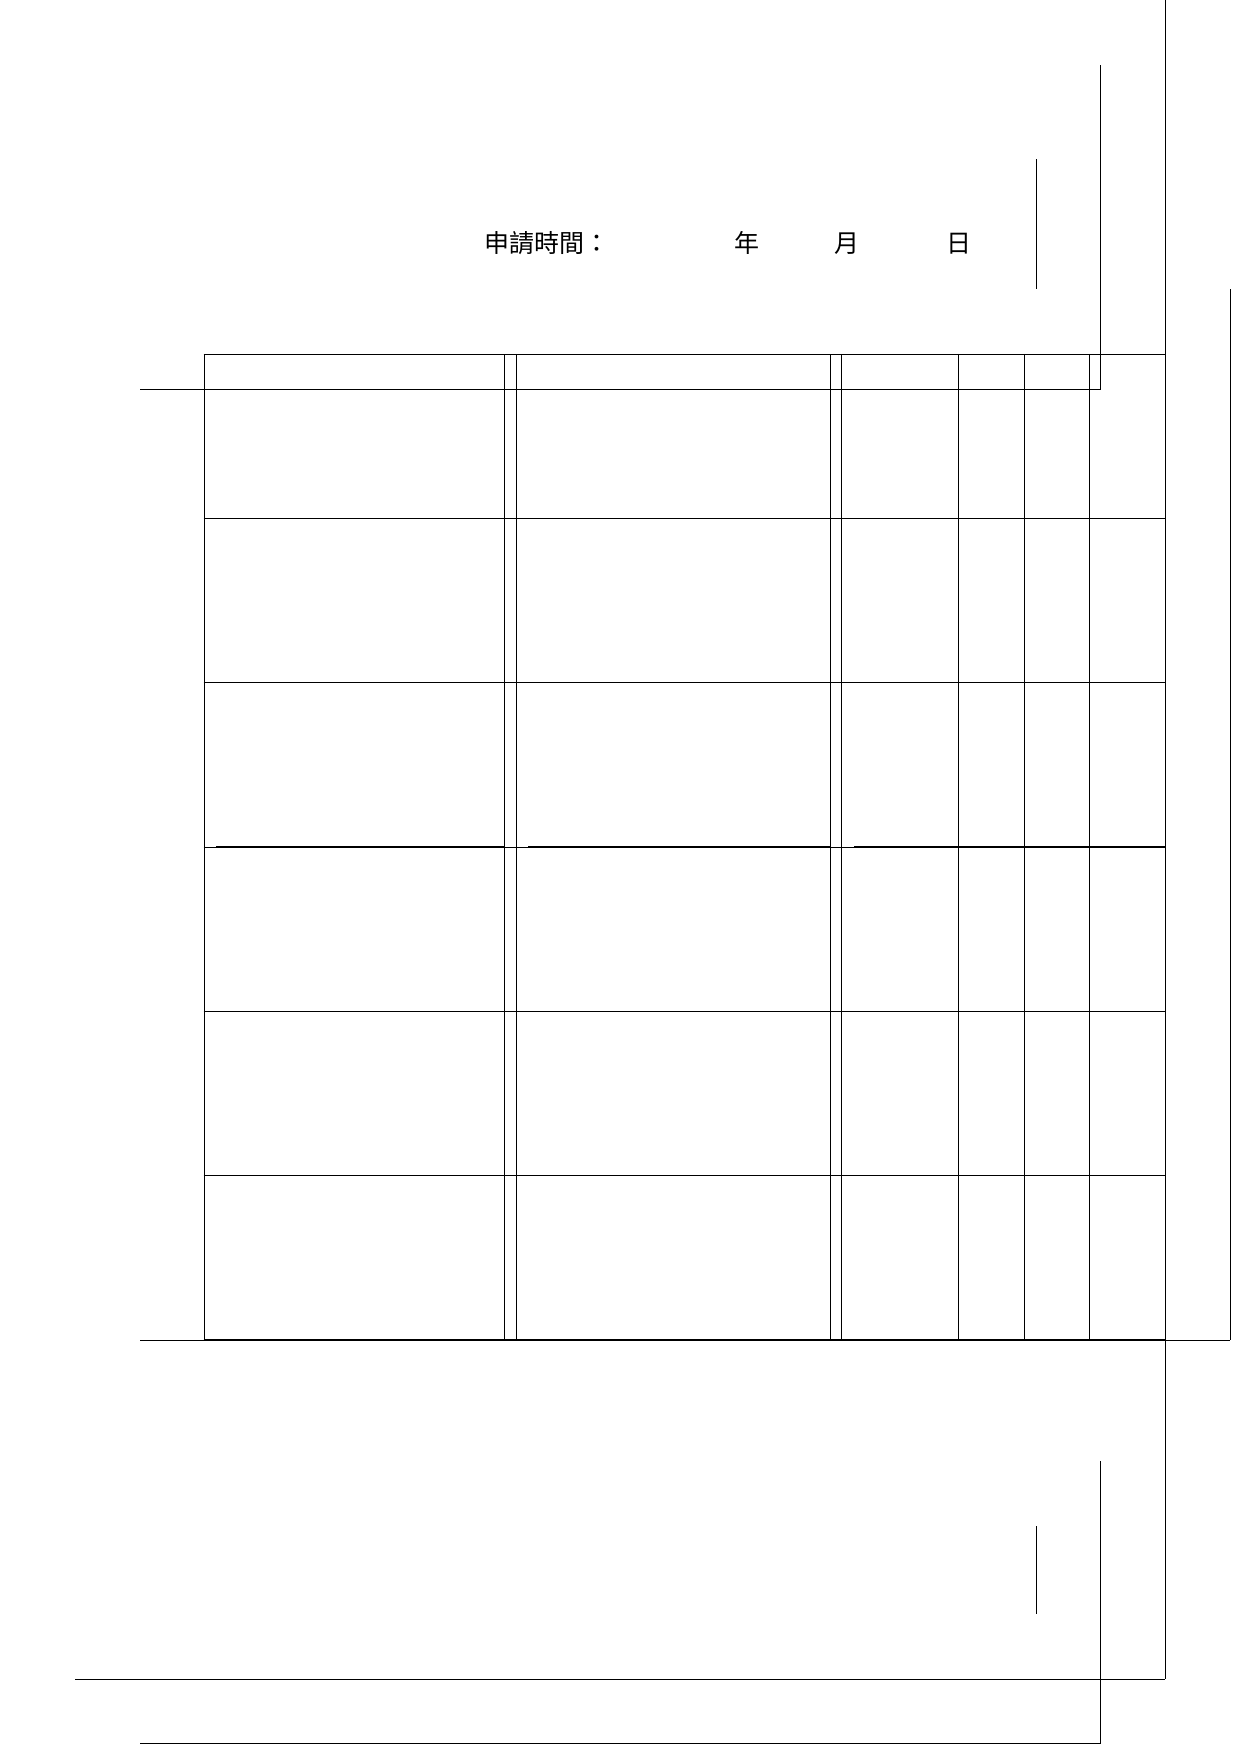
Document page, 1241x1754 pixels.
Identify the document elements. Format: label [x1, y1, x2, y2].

table_cell [831, 355, 841, 518]
table_cell [1025, 519, 1089, 682]
table_cell [505, 848, 516, 1011]
table_cell [842, 848, 958, 1011]
table_cell [505, 1176, 516, 1339]
table_cell [1090, 355, 1165, 518]
table_cell [831, 848, 841, 1011]
table_cell [842, 683, 958, 847]
table_cell [517, 519, 830, 682]
table_cell [831, 519, 841, 682]
table_cell [505, 683, 516, 847]
table_cell [959, 519, 1024, 682]
table_cell [517, 848, 830, 1011]
table_cell [1025, 1176, 1089, 1339]
table_cell [1025, 683, 1089, 846]
table_cell [959, 355, 1024, 518]
table_cell [505, 519, 516, 682]
table_cell [1090, 519, 1165, 682]
table_cell [1025, 848, 1089, 1011]
table_cell [831, 1012, 841, 1175]
table_cell [842, 519, 958, 682]
table_cell [1025, 355, 1089, 518]
table_cell [959, 683, 1024, 846]
table_cell [205, 1176, 504, 1339]
table_cell [1090, 1012, 1165, 1175]
table_cell [1090, 1176, 1165, 1339]
table_cell [842, 1012, 958, 1175]
table_cell [1090, 683, 1165, 846]
table_cell [831, 683, 841, 847]
table_cell [1090, 848, 1165, 1011]
table_cell [1025, 1012, 1089, 1175]
table_cell [959, 1176, 1024, 1339]
table_cell [205, 683, 504, 847]
table_cell [205, 1012, 504, 1175]
table_cell [517, 1176, 830, 1339]
table_cell [831, 1176, 841, 1339]
table_cell [205, 355, 504, 518]
table_cell [959, 1012, 1024, 1175]
table_cell [505, 355, 516, 518]
table_cell [517, 1012, 830, 1175]
table_cell [505, 1012, 516, 1175]
table_cell [959, 848, 1024, 1011]
table_cell [842, 355, 958, 518]
table_cell [517, 683, 830, 847]
table_cell [205, 519, 504, 682]
table_cell [842, 1176, 958, 1339]
table_cell [205, 848, 504, 1011]
table_cell [517, 355, 830, 518]
